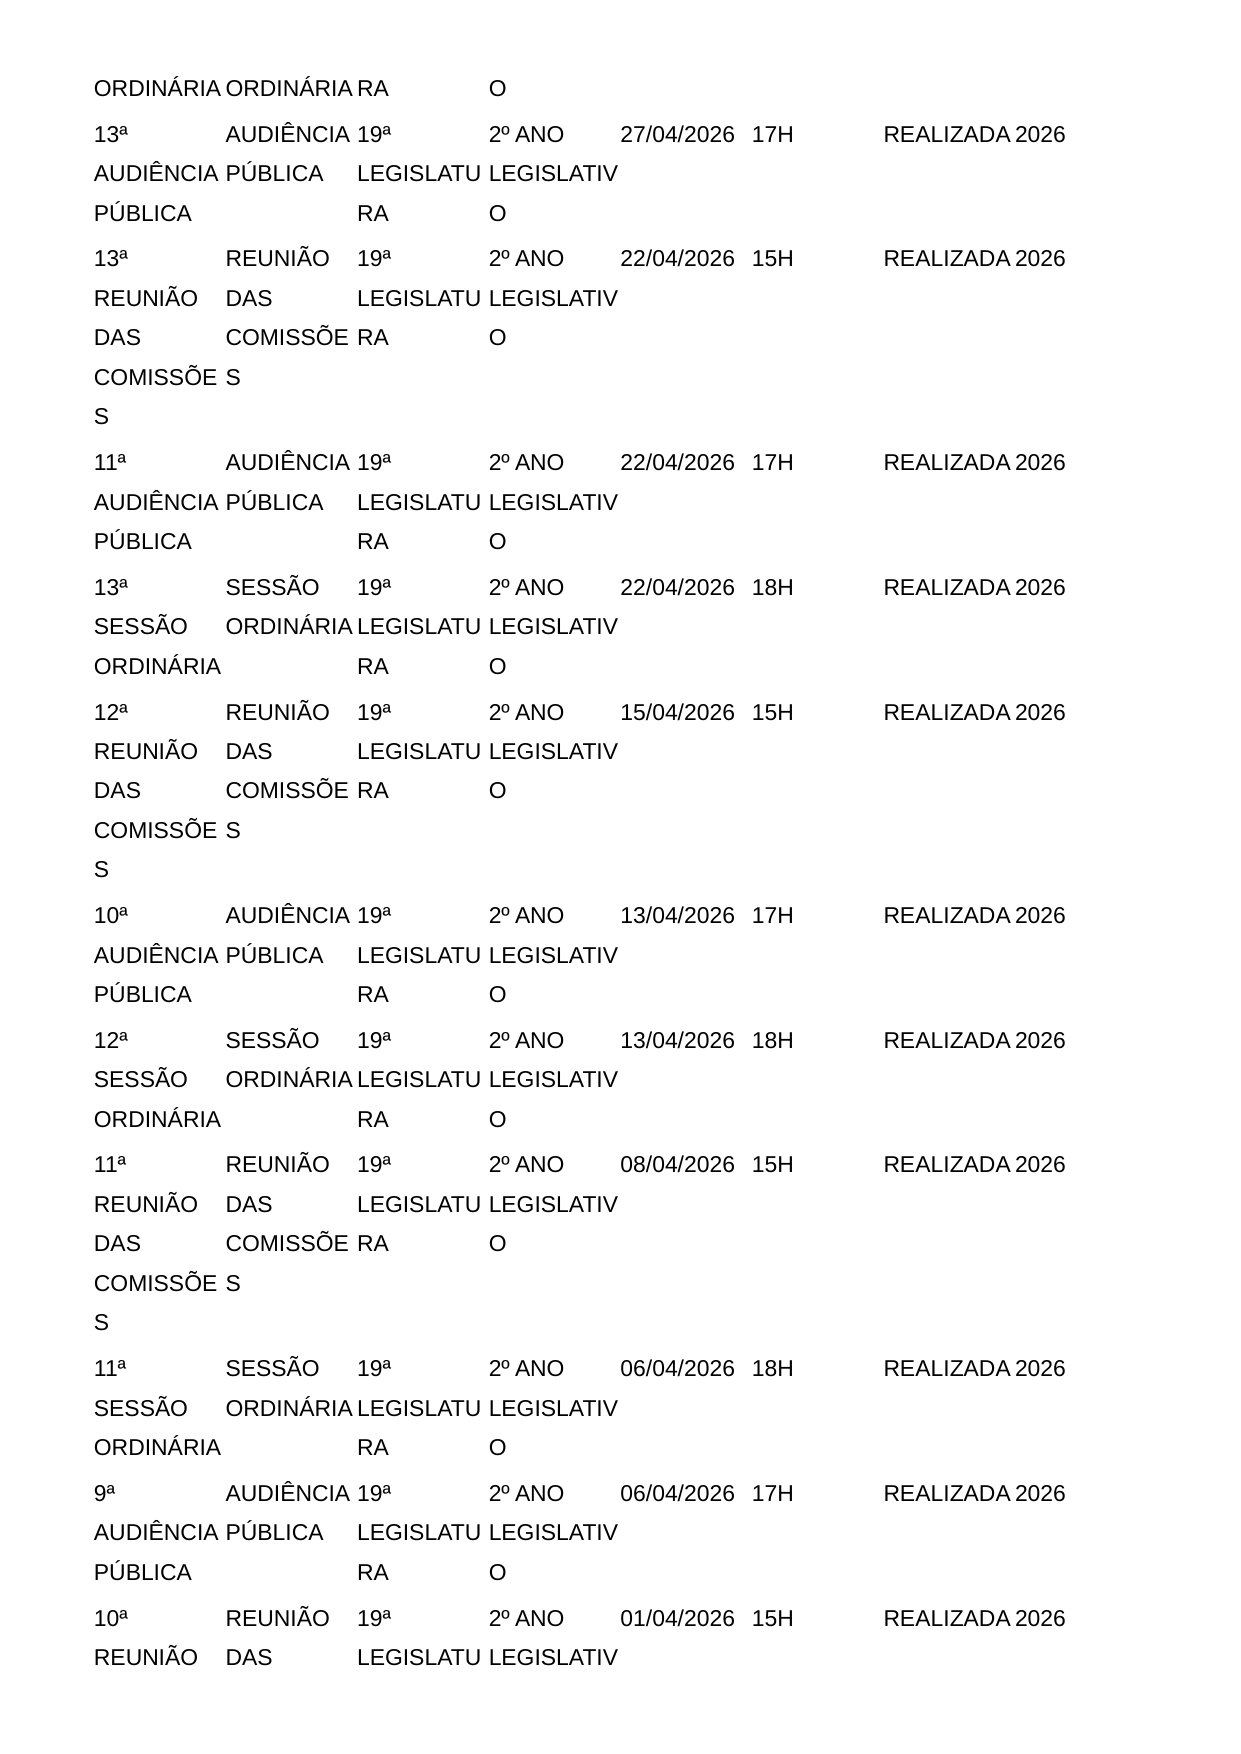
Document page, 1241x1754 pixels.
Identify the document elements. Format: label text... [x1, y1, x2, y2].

table_cell 19ª LEGISLATURA [357, 449, 488, 574]
table_cell 13ª SESSÃO ORDINÁRIA [94, 574, 225, 698]
table_cell ORDINÁRIA [225, 75, 357, 121]
table_cell 12ª REUNIÃO DAS COMISSÕES [94, 699, 225, 902]
table_cell 19ª LEGISLATURA [357, 245, 488, 449]
table_cell 2026 [1015, 1027, 1146, 1151]
table_cell REALIZADA [883, 902, 1015, 1027]
table_cell 2026 [1015, 574, 1146, 698]
table_cell 2026 [1015, 1151, 1146, 1355]
table_cell 18H [752, 1027, 883, 1151]
table_cell 08/04/2026 [620, 1151, 752, 1355]
table_cell 19ª LEGISLATURA [357, 1151, 488, 1355]
table_cell 13/04/2026 [620, 902, 752, 1027]
table_cell 19ª LEGISLATURA [357, 574, 488, 698]
table_cell 2º ANO LEGISLATIVO [489, 1480, 620, 1604]
table_cell 22/04/2026 [620, 449, 752, 574]
table_cell 2º ANO LEGISLATIVO [489, 699, 620, 902]
table_cell 18H [752, 574, 883, 698]
table_cell 2º ANO LEGISLATIVO [489, 902, 620, 1027]
table_cell 19ª LEGISLATURA [357, 1027, 488, 1151]
table_cell 2026 [1015, 1605, 1146, 1670]
table_cell AUDIÊNCIA PÚBLICA [225, 1480, 357, 1604]
table_cell [620, 75, 752, 121]
table_cell 19ª LEGISLATURA [357, 1355, 488, 1480]
table_cell 2º ANO LEGISLATIVO [489, 574, 620, 698]
table_cell 17H [752, 449, 883, 574]
table_cell 22/04/2026 [620, 245, 752, 449]
table_cell 15H [752, 245, 883, 449]
table_cell 13/04/2026 [620, 1027, 752, 1151]
table_cell 27/04/2026 [620, 121, 752, 245]
table_cell 15H [752, 699, 883, 902]
table_cell 2026 [1015, 449, 1146, 574]
table_cell REALIZADA [883, 245, 1015, 449]
table_cell [1015, 75, 1146, 121]
table_cell REALIZADA [883, 449, 1015, 574]
table_cell REUNIÃO DAS [225, 1605, 357, 1670]
table_cell 12ª SESSÃO ORDINÁRIA [94, 1027, 225, 1151]
table_cell O [489, 75, 620, 121]
table_cell 2º ANO LEGISLATIVO [489, 245, 620, 449]
table_cell 2º ANO LEGISLATIVO [489, 121, 620, 245]
table_cell REUNIÃO DAS COMISSÕES [225, 1151, 357, 1355]
table_cell 11ª SESSÃO ORDINÁRIA [94, 1355, 225, 1480]
table_cell 19ª LEGISLATU [357, 1605, 488, 1670]
table_cell 15H [752, 1605, 883, 1670]
table_cell REUNIÃO DAS COMISSÕES [225, 245, 357, 449]
table_cell 2026 [1015, 1355, 1146, 1480]
table_cell 18H [752, 1355, 883, 1480]
table_cell 2º ANO LEGISLATIVO [489, 1151, 620, 1355]
table_cell 15/04/2026 [620, 699, 752, 902]
table_cell 17H [752, 902, 883, 1027]
table_cell 13ª REUNIÃO DAS COMISSÕES [94, 245, 225, 449]
table_cell REALIZADA [883, 1480, 1015, 1604]
table_cell 17H [752, 1480, 883, 1604]
table_cell 10ª AUDIÊNCIA PÚBLICA [94, 902, 225, 1027]
table_cell REALIZADA [883, 1151, 1015, 1355]
table_cell SESSÃO ORDINÁRIA [225, 1355, 357, 1480]
table_cell REALIZADA [883, 1355, 1015, 1480]
table_cell 11ª AUDIÊNCIA PÚBLICA [94, 449, 225, 574]
table_cell 11ª REUNIÃO DAS COMISSÕES [94, 1151, 225, 1355]
table_cell SESSÃO ORDINÁRIA [225, 574, 357, 698]
table_cell REALIZADA [883, 121, 1015, 245]
table_cell [752, 75, 883, 121]
table_cell SESSÃO ORDINÁRIA [225, 1027, 357, 1151]
table_cell 06/04/2026 [620, 1480, 752, 1604]
table_cell REALIZADA [883, 699, 1015, 902]
table_cell REALIZADA [883, 1027, 1015, 1151]
table_cell 2026 [1015, 245, 1146, 449]
table_cell REUNIÃO DAS COMISSÕES [225, 699, 357, 902]
table_cell 2º ANO LEGISLATIV [489, 1605, 620, 1670]
table_cell 19ª LEGISLATURA [357, 902, 488, 1027]
table_cell [883, 75, 1015, 121]
table_cell 01/04/2026 [620, 1605, 752, 1670]
table_cell 2º ANO LEGISLATIVO [489, 449, 620, 574]
table_cell 2026 [1015, 699, 1146, 902]
table_cell 19ª LEGISLATURA [357, 699, 488, 902]
table_cell 06/04/2026 [620, 1355, 752, 1480]
table_cell AUDIÊNCIA PÚBLICA [225, 449, 357, 574]
table_cell 19ª LEGISLATURA [357, 121, 488, 245]
table_cell 19ª LEGISLATURA [357, 1480, 488, 1604]
table_cell 22/04/2026 [620, 574, 752, 698]
table_cell 2026 [1015, 902, 1146, 1027]
table_cell RA [357, 75, 488, 121]
table_cell REALIZADA [883, 1605, 1015, 1670]
table_cell 2º ANO LEGISLATIVO [489, 1355, 620, 1480]
table_cell 13ª AUDIÊNCIA PÚBLICA [94, 121, 225, 245]
table_cell ORDINÁRIA [94, 75, 225, 121]
table_cell REALIZADA [883, 574, 1015, 698]
table_cell 2026 [1015, 1480, 1146, 1604]
table_cell 2º ANO LEGISLATIVO [489, 1027, 620, 1151]
table_cell 15H [752, 1151, 883, 1355]
table_cell 17H [752, 121, 883, 245]
table_cell 10ª REUNIÃO [94, 1605, 225, 1670]
table_cell AUDIÊNCIA PÚBLICA [225, 121, 357, 245]
table_cell 9ª AUDIÊNCIA PÚBLICA [94, 1480, 225, 1604]
table_cell 2026 [1015, 121, 1146, 245]
table_cell AUDIÊNCIA PÚBLICA [225, 902, 357, 1027]
